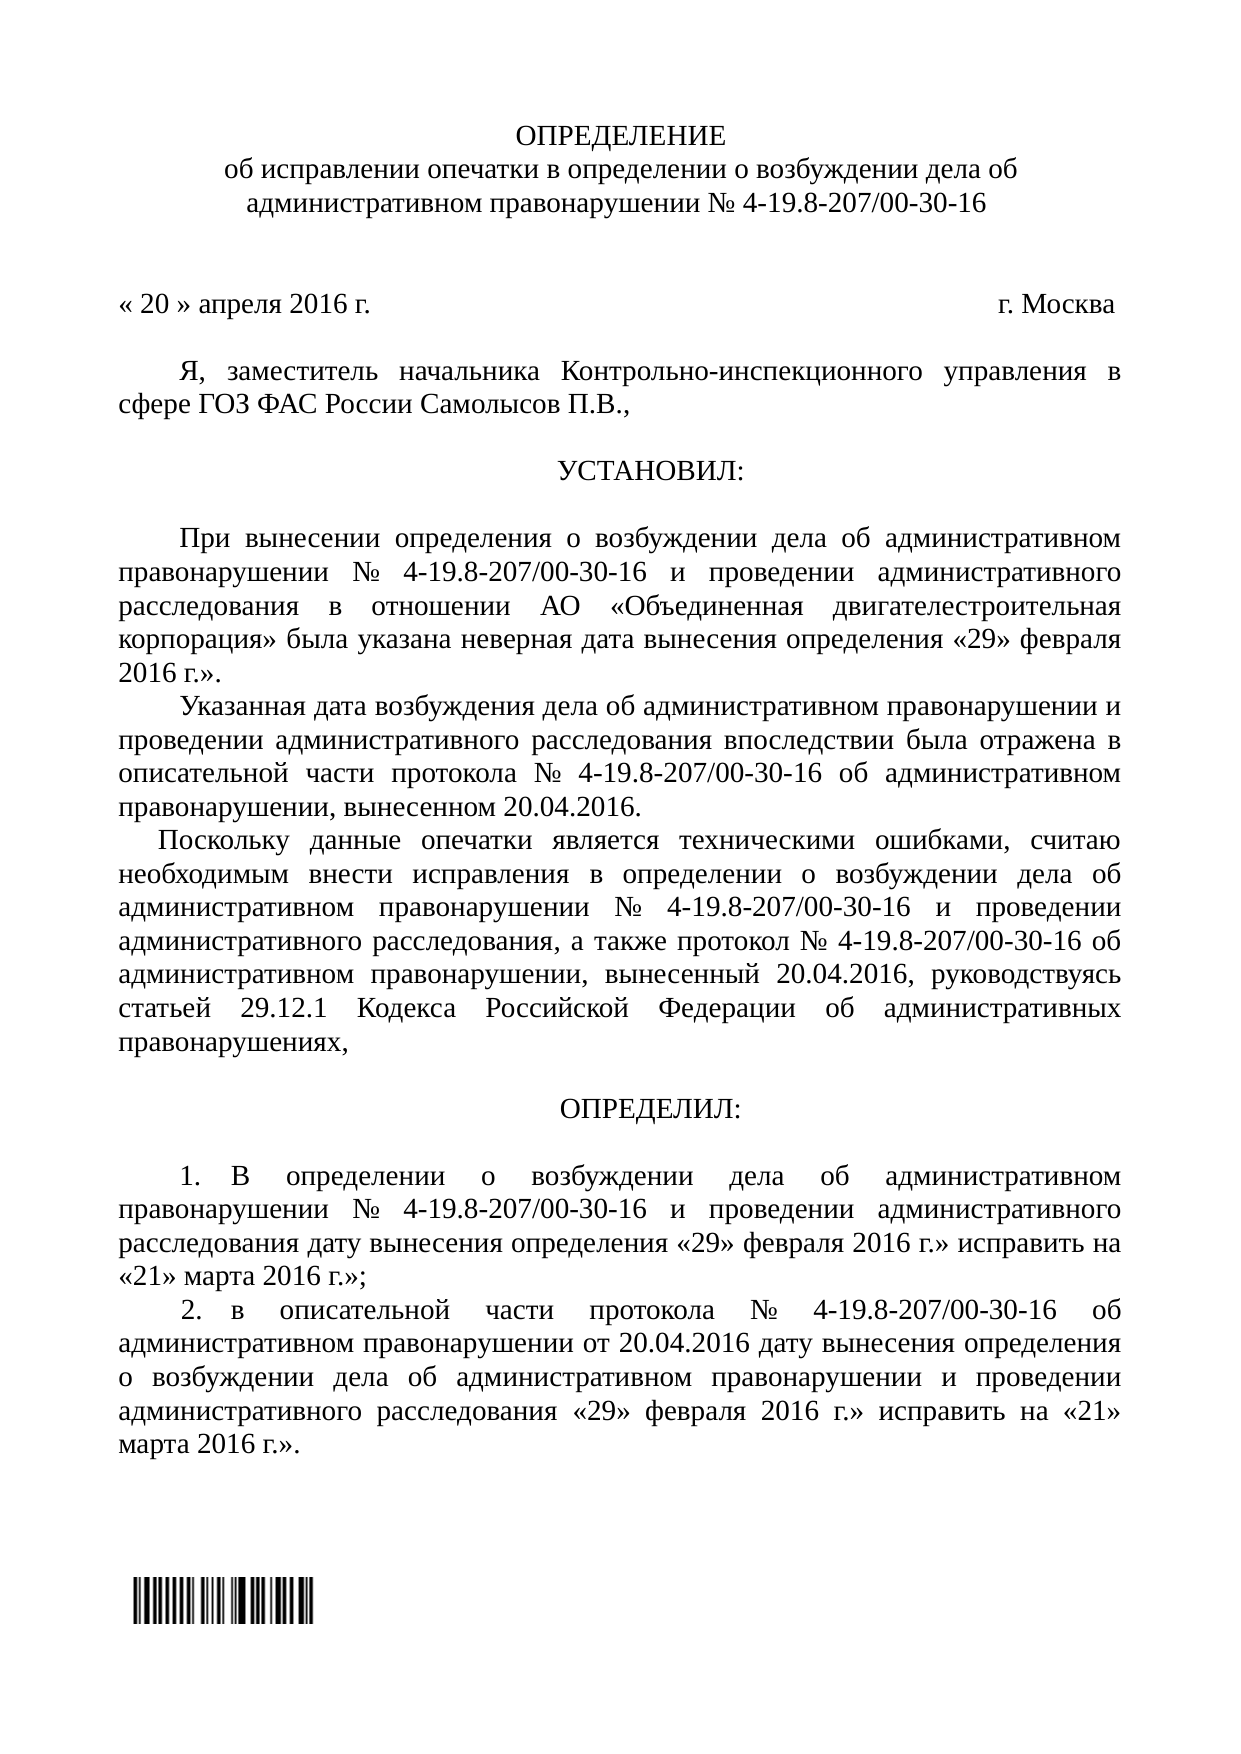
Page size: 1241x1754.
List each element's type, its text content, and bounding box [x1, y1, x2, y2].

list В определении о возбуждении дела об административном правонарушении № 4-19.8-207/00-30-16 и проведении административного расследования дату вынесения определения «29» февраля 2016 г.» исправить на «21» марта 2016 г.»; [118, 1158, 1122, 1292]
list в описательной части протокола № 4-19.8-207/00-30-16 об административном правонарушении от 20.04.2016 дату вынесения определения о возбуждении дела об административном правонарушении и проведении административного расследования «29» февраля 2016 г.» исправить на «21» марта 2016 г.». [118, 1292, 1122, 1460]
text При вынесении определения о возбуждении дела об административном правонарушении № 4-19.8-207/00-30-16 и проведении административного расследования в отношении АО «Объединенная двигателестроительная корпорация» была указана неверная дата вынесения определения «29» февраля 2016 г.». [118, 521, 1122, 688]
text об исправлении опечатки в определении о возбуждении дела об административном правонарушении № 4-19.8-207/00-30-16 [118, 152, 1122, 219]
text Указанная дата возбуждения дела об административном правонарушении и проведении административного расследования впоследствии была отражена в описательной части протокола № 4-19.8-207/00-30-16 об административном правонарушении, вынесенном 20.04.2016. [118, 688, 1122, 822]
text « 20 » апреля 2016 г. г. Москва [118, 286, 1122, 319]
picture [118, 1577, 331, 1624]
text ОПРЕДЕЛЕНИЕ [118, 118, 1122, 152]
text ОПРЕДЕЛИЛ: [118, 1091, 1122, 1124]
text УСТАНОВИЛ: [118, 453, 1122, 487]
text Я, заместитель начальника Контрольно-инспекционного управления в сфере ГОЗ ФАС России Самолысов П.В., [118, 353, 1122, 420]
text Поскольку данные опечатки является техническими ошибками, считаю необходимым внести исправления в определении о возбуждении дела об административном правонарушении № 4-19.8-207/00-30-16 и проведении административного расследования, а также протокол № 4-19.8-207/00-30-16 об административном правонарушении, вынесенный 20.04.2016, руководствуясь статьей 29.12.1 Кодекса Российской Федерации об административных правонарушениях, [118, 822, 1122, 1057]
